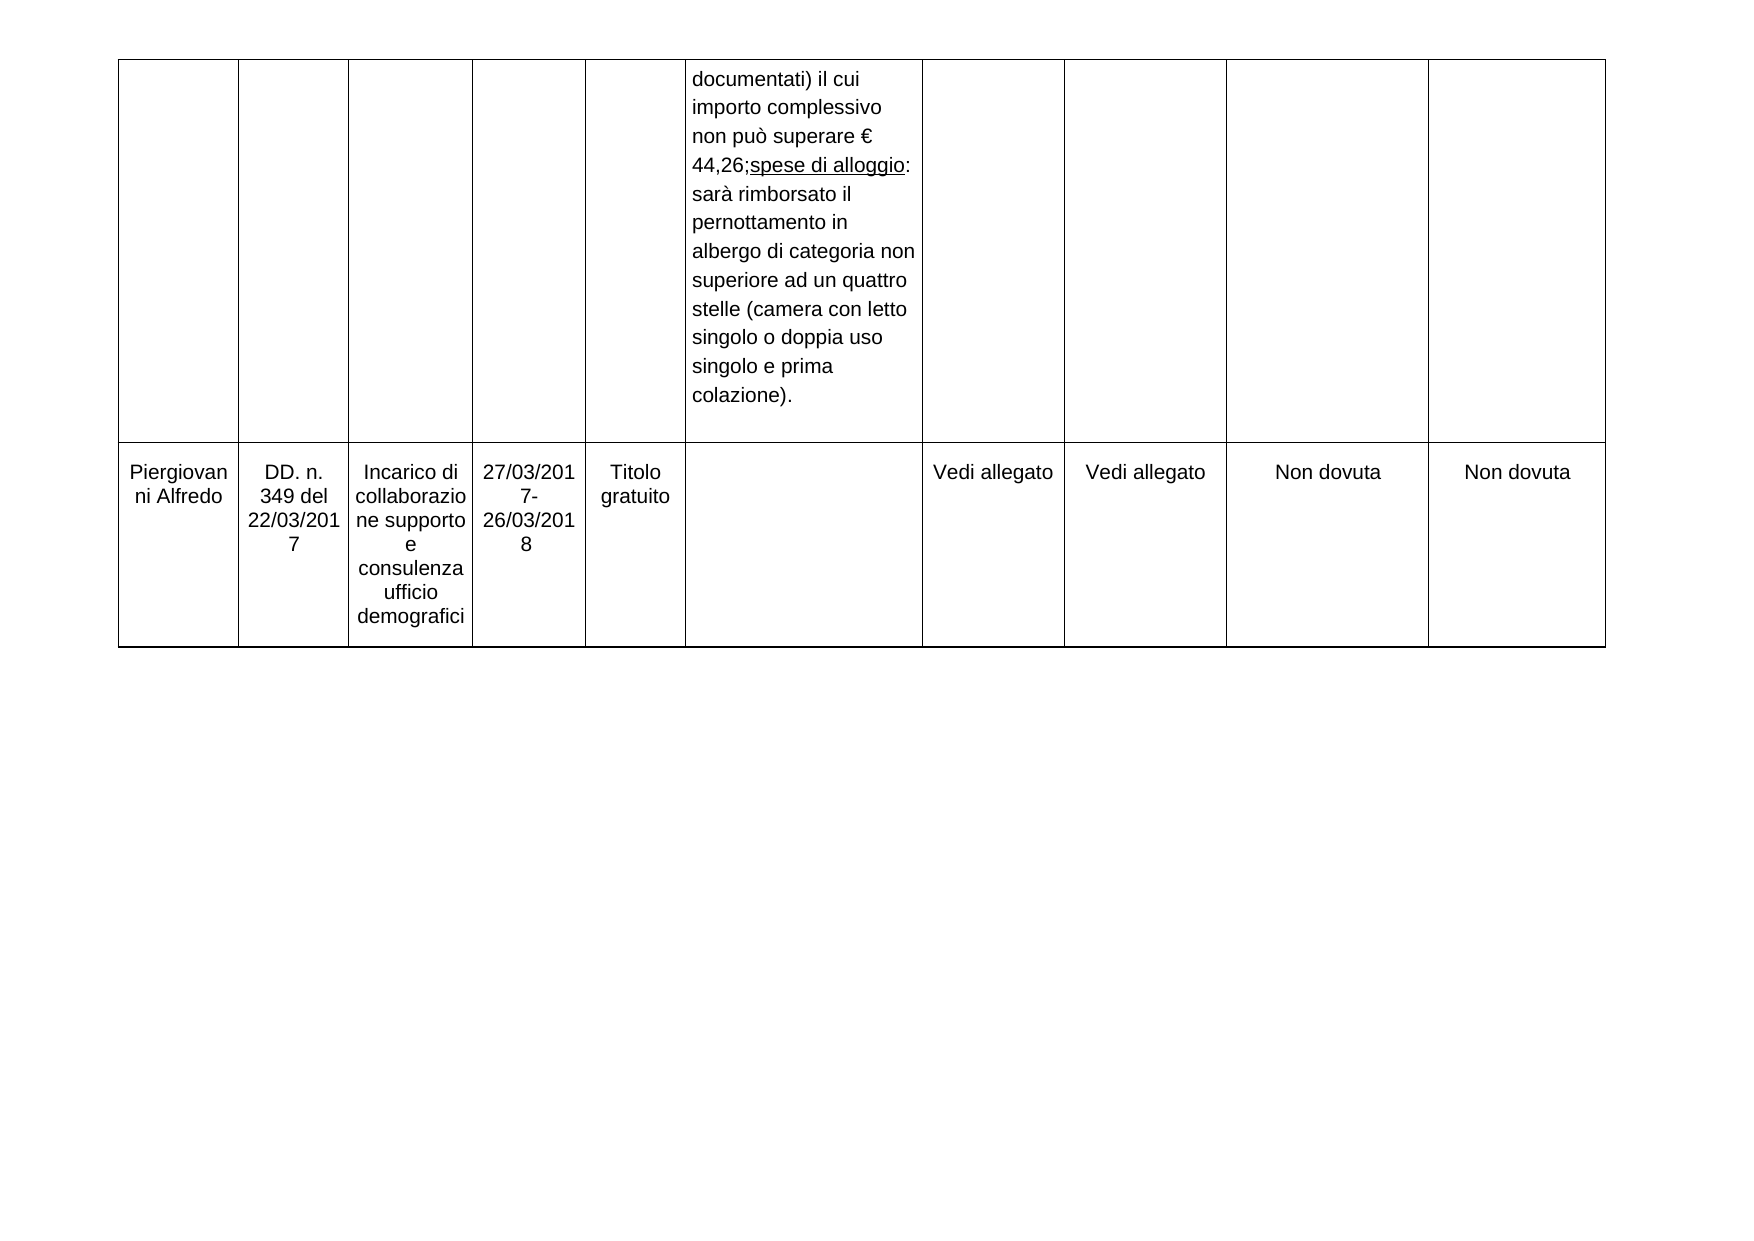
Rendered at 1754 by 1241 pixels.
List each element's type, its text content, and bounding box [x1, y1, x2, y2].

table_cell [239, 60, 348, 442]
table_cell Non dovuta [1429, 443, 1605, 646]
table_cell [923, 60, 1064, 442]
table_cell [586, 60, 685, 442]
table_cell [473, 60, 585, 442]
table_cell [349, 60, 472, 442]
table_cell [686, 443, 922, 646]
table_cell [1227, 60, 1428, 442]
table_cell Piergiovanni Alfredo [119, 443, 238, 646]
table_cell documentati) il cui importo complessivo non può superare € 44,26;spese di alloggio: sarà rimborsato il pernottamento in albergo di categoria non superiore ad un quattro stelle (camera con letto singolo o doppia uso singolo e prima colazione). [686, 60, 922, 442]
table_cell Non dovuta [1227, 443, 1428, 646]
table_cell [119, 60, 238, 442]
table_cell 27/03/2017- 26/03/2018 [473, 443, 585, 646]
table_cell Titolo gratuito [586, 443, 685, 646]
table_cell Incarico di collaborazione supporto e consulenza ufficio demografici [349, 443, 472, 646]
table_cell Vedi allegato [923, 443, 1064, 646]
table_cell DD. n. 349 del 22/03/2017 [239, 443, 348, 646]
table_cell [1429, 60, 1605, 442]
table_cell Vedi allegato [1065, 443, 1226, 646]
table_cell [1065, 60, 1226, 442]
